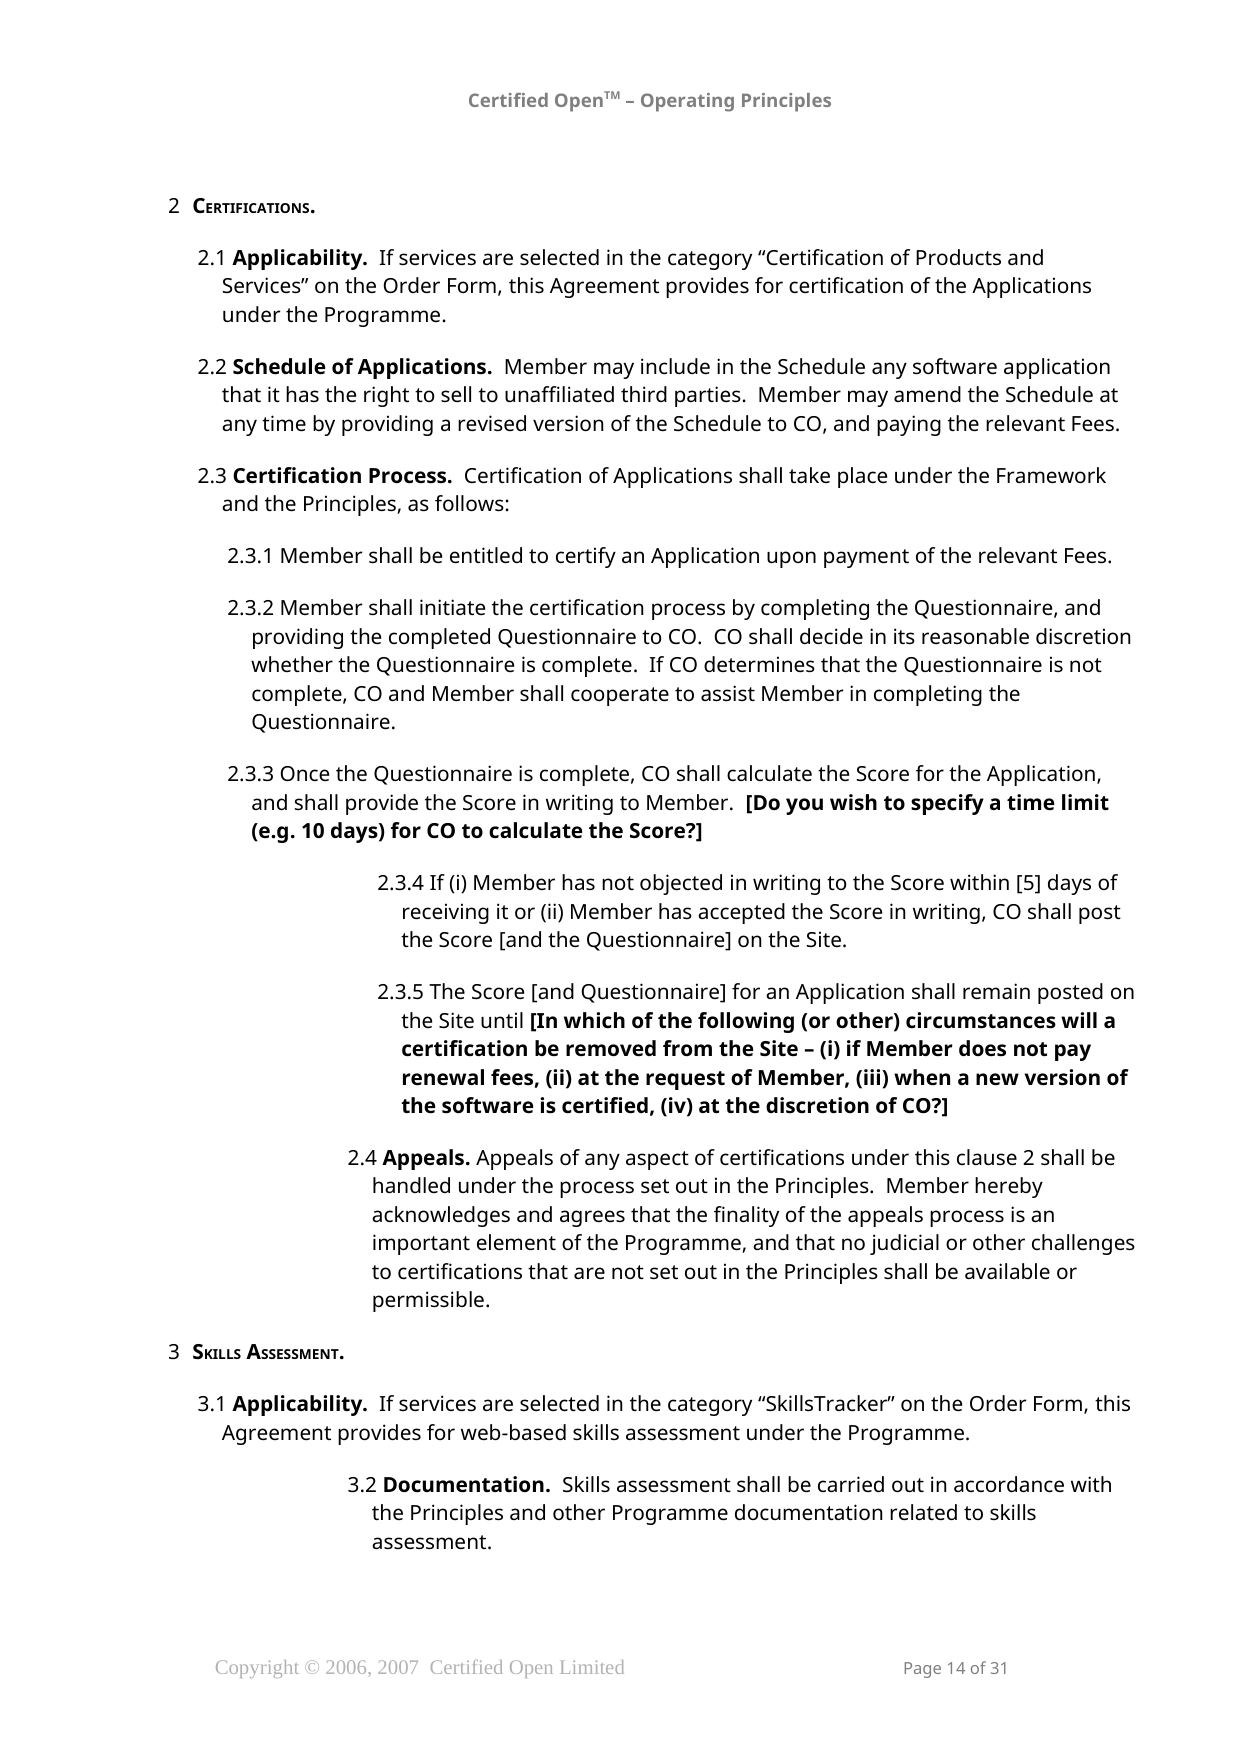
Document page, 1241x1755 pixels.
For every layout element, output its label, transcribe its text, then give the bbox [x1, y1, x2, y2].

subtitle Schedule of Applications. Member may include in the Schedule any software application that it has the right to sell to unaffiliated third parties. Member may amend the Schedule at any time by providing a revised version of the Schedule to CO, and paying the relevant Fees. [192, 352, 1137, 437]
subtitle If (i) Member has not objected in writing to the Score within [5] days of receiving it or (ii) Member has accepted the Score in writing, CO shall post the Score [and the Questionnaire] on the Site. [372, 868, 1137, 954]
subtitle Appeals. Appeals of any aspect of certifications under this clause 2 shall be handled under the process set out in the Principles. Member hereby acknowledges and agrees that the finality of the appeals process is an important element of the Programme, and that no judicial or other challenges to certifications that are not set out in the Principles shall be available or permissible. [342, 1143, 1137, 1314]
subtitle Applicability. If services are selected in the category “Certification of Products and Services” on the Order Form, this Agreement provides for certification of the Applications under the Programme. [192, 243, 1137, 328]
subtitle Documentation. Skills assessment shall be carried out in accordance with the Principles and other Programme documentation related to skills assessment. [342, 1470, 1137, 1555]
subtitle Applicability. If services are selected in the category “SkillsTracker” on the Order Form, this Agreement provides for web-based skills assessment under the Programme. [192, 1389, 1137, 1446]
subtitle Once the Questionnaire is complete, CO shall calculate the Score for the Application, and shall provide the Score in writing to Member. [Do you wish to specify a time limit (e.g. 10 days) for CO to calculate the Score?] [222, 759, 1137, 845]
subtitle Member shall be entitled to certify an Application upon payment of the relevant Fees. [222, 541, 1137, 570]
subtitle Skills Assessment. [162, 1337, 1125, 1366]
subtitle The Score [and Questionnaire] for an Application shall remain posted on the Site until [In which of the following (or other) circumstances will a certification be removed from the Site – (i) if Member does not pay renewal fees, (ii) at the request of Member, (iii) when a new version of the software is certified, (iv) at the discretion of CO?] [372, 977, 1137, 1119]
subtitle Member shall initiate the certification process by completing the Questionnaire, and providing the completed Questionnaire to CO. CO shall decide in its reasonable discretion whether the Questionnaire is complete. If CO determines that the Questionnaire is not complete, CO and Member shall cooperate to assist Member in completing the Questionnaire. [222, 593, 1137, 736]
subtitle Certification Process. Certification of Applications shall take place under the Framework and the Principles, as follows: [192, 461, 1137, 518]
subtitle Certifications. [162, 191, 1125, 219]
